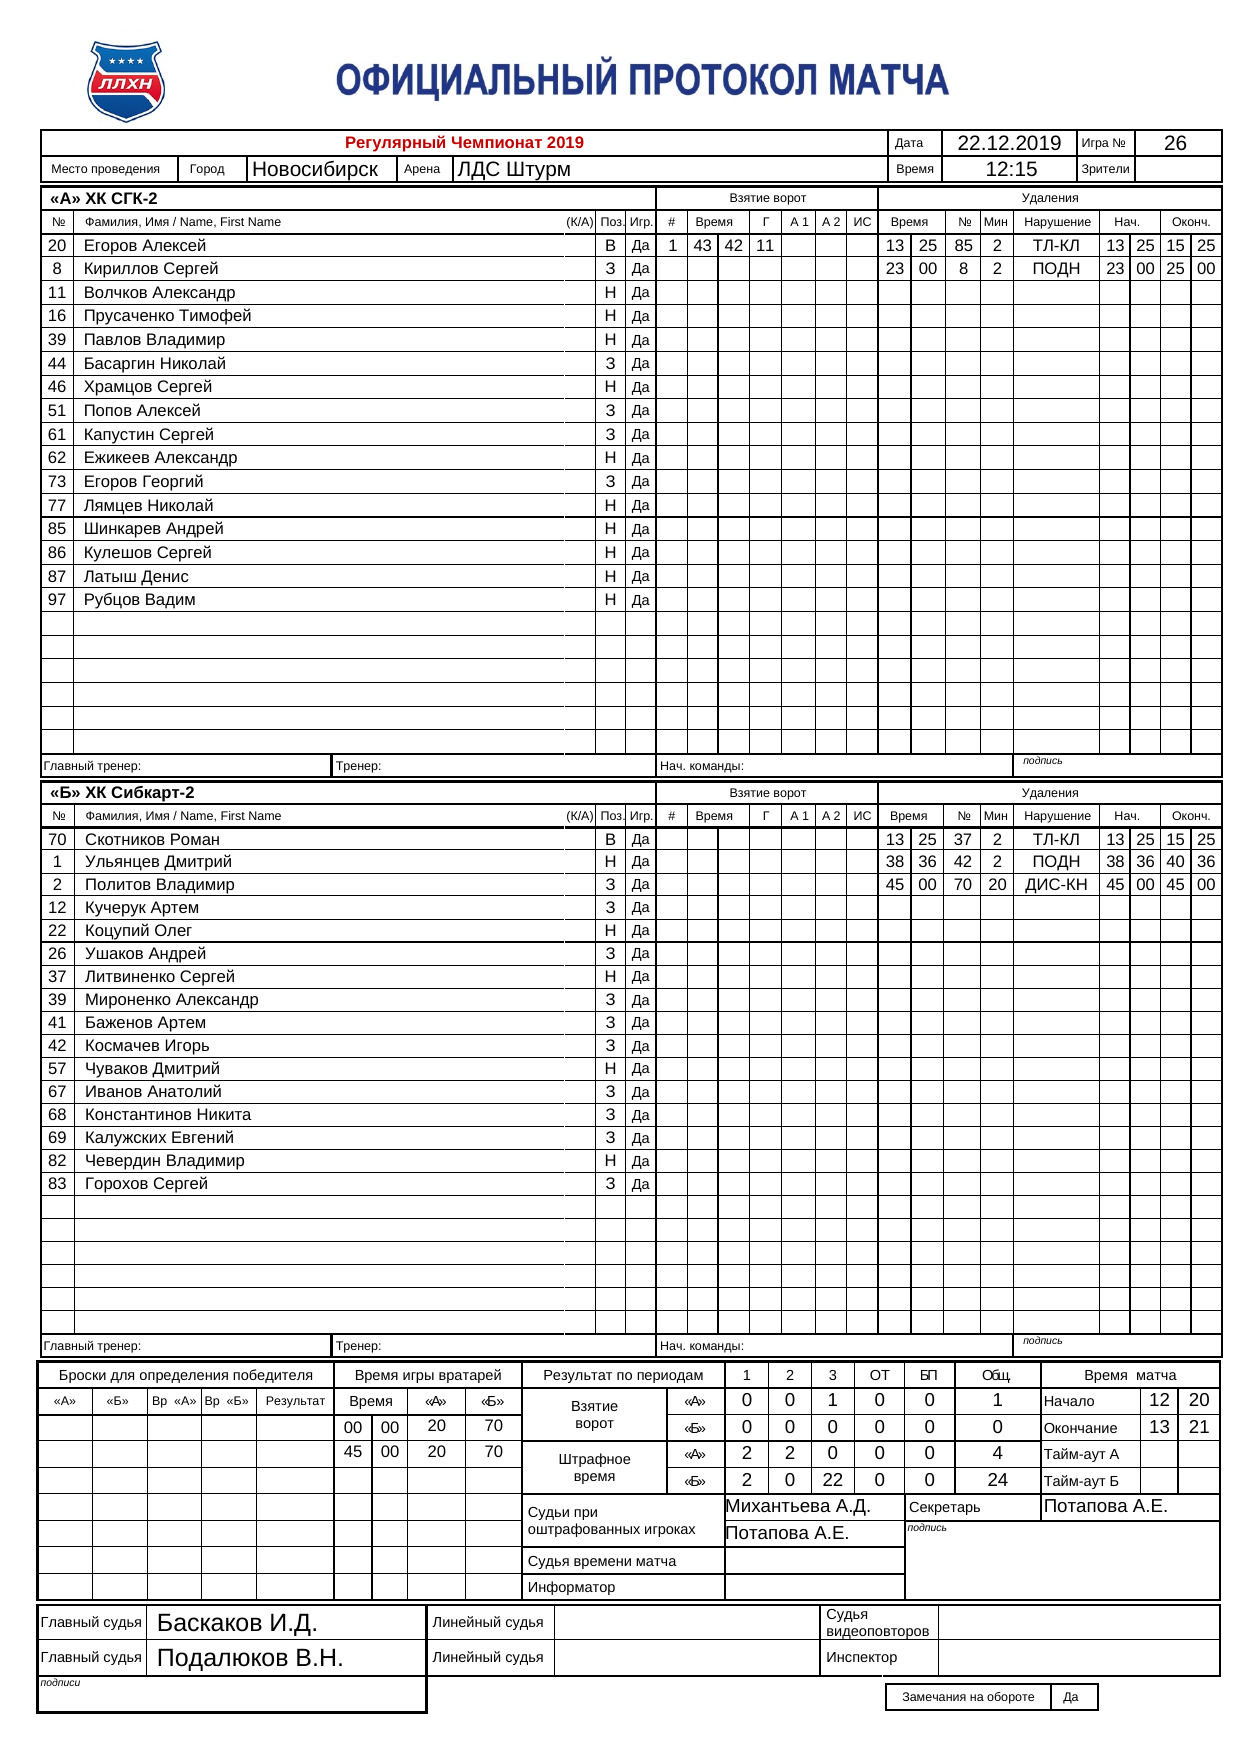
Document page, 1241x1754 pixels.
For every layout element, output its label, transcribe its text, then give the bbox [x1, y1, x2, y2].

table_cell [847, 1173, 877, 1195]
table_cell Взятие ворот [523, 1389, 666, 1440]
table_cell [1100, 541, 1129, 564]
table_cell [1099, 1682, 1220, 1711]
table_cell [946, 305, 980, 327]
table_cell [912, 1196, 943, 1218]
table_cell [1014, 423, 1099, 445]
table_cell [944, 1265, 980, 1287]
table_cell З [596, 352, 625, 374]
table_cell 45 [879, 874, 910, 895]
table_cell 2 [981, 257, 1013, 280]
table_cell [688, 829, 717, 849]
table_cell [946, 612, 980, 634]
table_cell [657, 588, 687, 611]
table_cell Новосибирск [248, 157, 396, 181]
table_cell [946, 446, 980, 469]
table_cell [466, 1547, 521, 1573]
table_cell [39, 1416, 92, 1440]
table_cell [657, 446, 687, 469]
table_cell З [596, 896, 625, 918]
table_cell [981, 1242, 1013, 1264]
table_cell [719, 1288, 749, 1310]
table_cell [946, 565, 980, 587]
table_cell [202, 1494, 256, 1520]
table_cell [750, 966, 781, 987]
table_cell [782, 588, 815, 611]
table_cell [1131, 376, 1160, 398]
table_cell [42, 659, 73, 682]
table_cell [981, 1081, 1013, 1103]
table_cell [555, 1606, 819, 1639]
table_cell [879, 966, 910, 987]
table_cell [981, 989, 1013, 1011]
table_cell [944, 1288, 980, 1310]
table_cell [1131, 588, 1160, 611]
table_cell [847, 707, 877, 729]
table_cell 1 [657, 235, 687, 256]
table_cell [944, 920, 980, 941]
table_cell [879, 1265, 910, 1287]
table_cell [39, 1441, 92, 1467]
table_cell [879, 943, 910, 964]
table_cell [1192, 1288, 1221, 1310]
table_cell [1014, 470, 1099, 493]
table_cell 2 [981, 235, 1013, 256]
table_cell [42, 707, 73, 729]
table_cell [335, 1468, 371, 1493]
table_cell [1131, 518, 1160, 540]
table_cell Тренер: [333, 1335, 655, 1356]
table_cell [335, 1547, 371, 1573]
table_cell 22 [812, 1468, 854, 1493]
table_cell подпись [1014, 1335, 1221, 1356]
table_cell Нач. команды: [657, 1335, 1012, 1356]
table_cell [912, 636, 945, 658]
table_cell подпись [906, 1522, 1219, 1599]
table_cell Да [626, 518, 655, 540]
table_cell [879, 1104, 910, 1126]
table_cell [816, 920, 846, 941]
table_cell З [596, 1035, 625, 1057]
table_cell [1161, 707, 1190, 729]
table_cell 24 [956, 1468, 1040, 1493]
table_cell [1131, 1150, 1160, 1172]
table_cell [688, 966, 717, 987]
table_cell [750, 829, 781, 849]
table_cell [719, 328, 749, 351]
table_cell [657, 423, 687, 445]
table_cell Результат [257, 1389, 333, 1413]
table_cell [688, 874, 717, 895]
table_cell [1192, 541, 1221, 564]
table_cell [879, 683, 910, 706]
table_cell [719, 376, 749, 398]
table_cell 42 [944, 850, 980, 872]
table_cell 0 [726, 1415, 768, 1440]
table_cell [879, 328, 910, 351]
table_cell Зрители [1078, 157, 1134, 181]
table_cell [657, 352, 687, 374]
table_cell [1100, 1196, 1129, 1218]
table_cell [688, 707, 717, 729]
table_cell Кириллов Сергей [74, 257, 564, 280]
table_cell 0 [769, 1389, 811, 1413]
table_cell Михантьева А.Д. [726, 1495, 904, 1520]
table_cell Горохов Сергей [75, 1173, 564, 1195]
table_cell Н [596, 494, 625, 516]
table_cell [912, 1150, 943, 1172]
table_cell З [596, 989, 625, 1011]
table_cell [565, 920, 595, 941]
table_cell [847, 257, 877, 280]
table_cell Н [596, 328, 625, 351]
table_cell Игр. [626, 211, 655, 233]
table_cell [39, 1521, 92, 1546]
table_cell [148, 1416, 201, 1440]
table_cell [1161, 1242, 1190, 1264]
table_cell 12:15 [943, 157, 1076, 181]
table_cell [816, 1173, 846, 1195]
table_cell 0 [726, 1389, 768, 1413]
table_cell [847, 1035, 877, 1057]
table_cell [565, 730, 595, 753]
table_cell [912, 1081, 943, 1103]
table_cell 25 [912, 235, 945, 256]
table_cell [74, 636, 564, 658]
table_cell [816, 683, 846, 706]
table_cell [657, 565, 687, 587]
table_cell [981, 920, 1013, 941]
table_cell [946, 707, 980, 729]
table_cell [1100, 281, 1129, 303]
table_cell [1100, 423, 1129, 445]
table_cell 00 [373, 1416, 407, 1440]
table_cell [1136, 157, 1221, 181]
table_cell Лямцев Николай [74, 494, 564, 516]
table_cell [726, 1548, 904, 1573]
table_cell [719, 989, 749, 1011]
table_header 3 [812, 1363, 854, 1387]
table_cell [565, 1058, 595, 1079]
table_cell [981, 1104, 1013, 1126]
table_cell 00 [912, 257, 945, 280]
table_cell Да [626, 874, 655, 895]
table_cell [981, 1311, 1013, 1333]
table_cell [879, 399, 910, 422]
table_cell [1131, 1104, 1160, 1126]
table_cell [1161, 920, 1190, 941]
table_cell Время [688, 211, 749, 233]
table_cell [1014, 989, 1099, 1011]
table_cell [912, 683, 945, 706]
table_cell [847, 399, 877, 422]
table_cell [1014, 1012, 1099, 1033]
table_cell [1014, 707, 1099, 729]
table_cell [657, 707, 687, 729]
table_cell 38 [879, 850, 910, 872]
table_cell Кулешов Сергей [74, 541, 564, 564]
table_cell [1161, 399, 1190, 422]
table_cell Прусаченко Тимофей [74, 305, 564, 327]
table_cell А 1 [782, 211, 815, 233]
table_cell Да [626, 1081, 655, 1103]
table_cell 2 [726, 1468, 768, 1493]
table_cell [565, 1242, 595, 1264]
table_cell [93, 1521, 147, 1546]
table_cell 2 [726, 1442, 768, 1467]
table_cell [1014, 1173, 1099, 1195]
table_cell 11 [42, 281, 73, 303]
table_cell [565, 1288, 595, 1310]
table_cell 21 [1179, 1415, 1219, 1440]
table_cell Да [626, 1150, 655, 1172]
table_cell [1100, 1104, 1129, 1126]
table_cell 0 [905, 1442, 954, 1467]
table_cell [1100, 1173, 1129, 1195]
table_cell [782, 829, 815, 849]
table_cell [816, 1058, 846, 1079]
table_cell [847, 1012, 877, 1033]
table_cell Мин [981, 805, 1013, 826]
table_cell [596, 1311, 625, 1333]
table_cell [1192, 1012, 1221, 1033]
table_cell [1192, 612, 1221, 634]
table_cell [782, 707, 815, 729]
table_cell [782, 328, 815, 351]
table_cell Коцупий Олег [75, 920, 564, 941]
table_cell [782, 1127, 815, 1149]
table_cell [257, 1521, 333, 1546]
table_cell [93, 1416, 147, 1440]
table_cell Шинкарев Андрей [74, 518, 564, 540]
table_cell [879, 612, 910, 634]
table_cell [688, 399, 717, 422]
table_cell [1100, 494, 1129, 516]
table_cell [1192, 1265, 1221, 1287]
table_cell 0 [812, 1442, 854, 1467]
table_cell [1014, 494, 1099, 516]
table_cell # [657, 211, 687, 233]
table_cell [1161, 470, 1190, 493]
table_cell [42, 1219, 74, 1241]
table_cell [565, 1081, 595, 1103]
table_cell [719, 636, 749, 658]
table_cell [816, 612, 846, 634]
table_cell Тренер: [333, 755, 655, 776]
table_cell 42 [719, 235, 749, 256]
table_cell [1100, 446, 1129, 469]
table_cell Ежикеев Александр [74, 446, 564, 469]
table_cell [1131, 707, 1160, 729]
table_cell [1100, 1219, 1129, 1241]
table_cell [912, 518, 945, 540]
table_cell [981, 1012, 1013, 1033]
table_cell 00 [1192, 257, 1221, 280]
table_cell [688, 1288, 717, 1310]
table_cell Латыш Денис [74, 565, 564, 587]
table_cell [1100, 399, 1129, 422]
table_cell [75, 1265, 564, 1287]
table_cell Да [626, 829, 655, 849]
table_cell 4 [956, 1442, 1040, 1467]
table_cell [565, 683, 595, 706]
table_cell [944, 1242, 980, 1264]
table_cell Да [626, 281, 655, 303]
table_cell 11 [750, 235, 781, 256]
table_cell [657, 829, 687, 849]
table_cell [912, 1127, 943, 1149]
table_cell [946, 423, 980, 445]
table_cell [1131, 352, 1160, 374]
table_cell [565, 565, 595, 587]
table_cell Н [596, 1058, 625, 1079]
table_cell [981, 1127, 1013, 1149]
table_cell Да [626, 305, 655, 327]
table_cell [719, 920, 749, 941]
table_cell [657, 1150, 687, 1172]
table_cell ЛДС Штурм [454, 157, 887, 181]
table_cell [1131, 399, 1160, 422]
table_cell Время [688, 805, 749, 826]
table_cell [946, 541, 980, 564]
table_cell [1014, 352, 1099, 374]
table_cell [981, 1265, 1013, 1287]
table_cell [782, 1219, 815, 1241]
table_cell [1192, 1127, 1221, 1149]
table_cell [657, 850, 687, 872]
table_cell [1014, 305, 1099, 327]
table_cell Н [596, 966, 625, 987]
table_cell [912, 1311, 943, 1333]
table_cell Город [179, 157, 246, 181]
table_cell [847, 235, 877, 256]
table_cell [879, 1127, 910, 1149]
table_cell [912, 943, 943, 964]
table_cell Да [626, 943, 655, 964]
table_cell [847, 1242, 877, 1264]
table_cell [816, 850, 846, 872]
table_cell [981, 966, 1013, 987]
table_cell [782, 1288, 815, 1310]
table_cell [1192, 730, 1221, 753]
table_cell [688, 1150, 717, 1172]
table_cell [1131, 1219, 1160, 1241]
table_cell № [42, 211, 73, 233]
table_cell [565, 1150, 595, 1172]
table_cell Литвиненко Сергей [75, 966, 564, 987]
table_cell [912, 1012, 943, 1033]
table_cell [847, 1311, 877, 1333]
table_cell [847, 1196, 877, 1218]
table_cell Да [626, 588, 655, 611]
table_cell [1131, 896, 1160, 918]
table_cell [657, 541, 687, 564]
table_cell [816, 328, 846, 351]
table_cell 13 [879, 829, 910, 849]
table_cell [1014, 1058, 1099, 1079]
table_cell [750, 257, 781, 280]
table_cell «Б» [668, 1415, 724, 1440]
table_cell 25 [912, 829, 943, 849]
table_cell [688, 281, 717, 303]
table_cell [782, 518, 815, 540]
table_cell [657, 1311, 687, 1333]
table_cell Да [626, 494, 655, 516]
table_cell [626, 636, 655, 658]
table_cell З [596, 399, 625, 422]
table_cell [912, 376, 945, 398]
table_cell Да [626, 1127, 655, 1149]
table_cell [816, 989, 846, 1011]
table_cell [1161, 1081, 1190, 1103]
table_cell [782, 612, 815, 634]
table_cell [1131, 1288, 1160, 1310]
table_cell Да [626, 989, 655, 1011]
table_cell 0 [812, 1415, 854, 1440]
table_cell [1014, 943, 1099, 964]
table_cell [565, 850, 595, 872]
table_cell (К/А) [565, 805, 595, 826]
table_cell Ушаков Андрей [75, 943, 564, 964]
table_cell 62 [42, 446, 73, 469]
table_cell [1131, 1127, 1160, 1149]
table_cell [946, 470, 980, 493]
table_cell [939, 1640, 1219, 1675]
table_cell 36 [912, 850, 943, 872]
table_cell Да [626, 446, 655, 469]
table_cell [74, 612, 564, 634]
table_cell [946, 399, 980, 422]
table_cell Оконч. [1161, 805, 1221, 826]
table_cell [847, 1265, 877, 1287]
table_header 2 [769, 1363, 811, 1387]
table_cell Да [626, 1035, 655, 1057]
table_cell [847, 446, 877, 469]
table_cell [750, 850, 781, 872]
table_cell 15 [1161, 235, 1190, 256]
table_cell [688, 588, 717, 611]
table_cell [750, 1311, 781, 1333]
table_cell [1161, 1012, 1190, 1033]
table_cell [657, 1035, 687, 1057]
table_cell [1141, 1441, 1177, 1467]
table_cell [257, 1574, 333, 1599]
table_cell «Б » [466, 1389, 521, 1413]
table_cell «Б» [93, 1389, 147, 1413]
table_cell [565, 1196, 595, 1218]
table_cell Поз. [596, 805, 625, 826]
table_cell [879, 305, 910, 327]
table_cell [1100, 588, 1129, 611]
table_cell [750, 565, 781, 587]
table_cell Г [750, 805, 781, 826]
table_cell [1014, 565, 1099, 587]
table_cell [1161, 352, 1190, 374]
table_cell [1161, 565, 1190, 587]
table_cell Нарушение [1014, 211, 1099, 233]
table_cell [93, 1468, 147, 1493]
table_header 22.12.2019 [943, 131, 1076, 155]
table_cell [847, 829, 877, 849]
table_cell [750, 423, 781, 445]
table_cell [202, 1416, 256, 1440]
table_cell [626, 659, 655, 682]
table_cell [719, 612, 749, 634]
table_cell [1100, 376, 1129, 398]
table_cell [750, 920, 781, 941]
table_cell [1192, 989, 1221, 1011]
table_cell [657, 1058, 687, 1079]
table_cell [719, 730, 749, 753]
picture [5, 28, 1179, 129]
table_cell Начало [1042, 1389, 1140, 1413]
table_cell 13 [879, 235, 910, 256]
table_cell З [596, 470, 625, 493]
table_cell [1131, 1081, 1160, 1103]
table_cell 43 [688, 235, 717, 256]
table_cell [847, 352, 877, 374]
table_cell [944, 966, 980, 987]
table_cell 00 [335, 1416, 371, 1440]
table_cell Да [626, 1012, 655, 1033]
table_cell [596, 1265, 625, 1287]
table_cell [981, 1035, 1013, 1057]
table_cell [981, 494, 1013, 516]
table_cell [750, 470, 781, 493]
table_cell [75, 1311, 564, 1333]
table_cell 0 [769, 1468, 811, 1493]
table_cell [565, 446, 595, 469]
table_cell [879, 446, 910, 469]
table_cell [912, 446, 945, 469]
table_cell [335, 1494, 371, 1520]
table_cell [912, 541, 945, 564]
table_cell [565, 1311, 595, 1333]
table_cell Да [626, 352, 655, 374]
table_cell [565, 896, 595, 918]
table_cell [719, 1196, 749, 1218]
table_cell 42 [42, 1035, 74, 1057]
table_cell [782, 920, 815, 941]
table_cell [565, 257, 595, 280]
table_cell [565, 423, 595, 445]
table_cell 12 [1141, 1389, 1177, 1413]
table_cell [816, 966, 846, 987]
table_cell [1100, 305, 1129, 327]
table_cell [719, 1035, 749, 1057]
table_cell [1131, 423, 1160, 445]
table_cell [816, 305, 846, 327]
table_cell [1014, 966, 1099, 987]
table_cell [257, 1494, 333, 1520]
table_cell Н [596, 541, 625, 564]
table_cell [626, 1311, 655, 1333]
table_cell Вр «Б» [202, 1389, 256, 1413]
table_cell [1100, 518, 1129, 540]
table_cell [1014, 1081, 1099, 1103]
table_cell [879, 707, 910, 729]
table_cell [981, 376, 1013, 398]
table_cell [719, 588, 749, 611]
table_cell [1192, 565, 1221, 587]
table_cell [688, 257, 717, 280]
table_cell [596, 659, 625, 682]
table_cell [202, 1441, 256, 1467]
table_cell [1100, 1035, 1129, 1057]
table_cell [750, 896, 781, 918]
table_cell [1131, 1242, 1160, 1264]
table_cell [1131, 328, 1160, 351]
table_cell 38 [1100, 850, 1129, 872]
table_cell Окончание [1042, 1415, 1140, 1440]
table_cell Да [626, 235, 655, 256]
table_cell [626, 1265, 655, 1287]
table_cell [847, 494, 877, 516]
table_cell [782, 850, 815, 872]
table_header Удаления [879, 783, 1221, 803]
table_cell [626, 1288, 655, 1310]
table_cell Нарушение [1014, 805, 1099, 826]
table_cell [93, 1494, 147, 1520]
table_cell [782, 494, 815, 516]
table_header Время матча [1042, 1363, 1219, 1387]
table_cell [1014, 1035, 1099, 1057]
table_cell [626, 730, 655, 753]
table_cell Чевердин Владимир [75, 1150, 564, 1172]
table_cell [946, 494, 980, 516]
table_cell [1100, 1265, 1129, 1287]
table_cell [408, 1574, 465, 1599]
table_cell [148, 1468, 201, 1493]
table_cell [719, 494, 749, 516]
table_cell [879, 1288, 910, 1310]
table_cell [847, 1058, 877, 1079]
table_cell [750, 1265, 781, 1287]
table_cell [719, 423, 749, 445]
table_cell [93, 1441, 147, 1467]
table_cell 44 [42, 352, 73, 374]
table_cell Вр «А» [148, 1389, 201, 1413]
table_cell [657, 989, 687, 1011]
table_cell Информатор [523, 1575, 724, 1599]
table_cell [946, 518, 980, 540]
table_cell [565, 494, 595, 516]
table_cell [1131, 494, 1160, 516]
table_cell [879, 1058, 910, 1079]
table_cell [816, 1219, 846, 1241]
table_cell [1014, 1150, 1099, 1172]
table_cell [816, 518, 846, 540]
table_cell [688, 896, 717, 918]
table_cell [750, 281, 781, 303]
table_cell [750, 1196, 781, 1218]
table_cell [847, 588, 877, 611]
table_cell [847, 376, 877, 398]
table_cell [657, 1265, 687, 1287]
table_cell [879, 1219, 910, 1241]
table_cell [847, 1219, 877, 1241]
table_cell [1192, 1150, 1221, 1172]
table_cell Да [626, 850, 655, 872]
table_cell [1014, 281, 1099, 303]
table_cell 45 [1100, 874, 1129, 895]
table_cell [42, 730, 73, 753]
table_cell Судьи при оштрафованных игроках [523, 1495, 724, 1546]
table_header Удаления [879, 188, 1221, 209]
table_cell [879, 518, 910, 540]
table_cell [879, 1173, 910, 1195]
table_cell [565, 305, 595, 327]
table_cell [847, 565, 877, 587]
table_cell [981, 399, 1013, 422]
table_cell 67 [42, 1081, 74, 1103]
table_cell Главный судья [39, 1640, 146, 1675]
table_cell [912, 305, 945, 327]
table_cell 23 [1100, 257, 1129, 280]
table_header Взятие ворот [657, 188, 877, 209]
table_cell Главный тренер: [42, 755, 330, 776]
table_cell [1192, 446, 1221, 469]
table_cell [657, 920, 687, 941]
table_cell подпись [1014, 755, 1221, 776]
table_cell [719, 1219, 749, 1241]
table_cell № [42, 805, 74, 826]
table_cell Фамилия, Имя / Name, First Name [74, 211, 565, 233]
table_cell Да [626, 423, 655, 445]
table_cell [847, 730, 877, 753]
table_cell [596, 1196, 625, 1218]
table_cell [408, 1494, 465, 1520]
table_cell Место проведения [42, 157, 177, 181]
table_cell 12 [42, 896, 74, 918]
table_cell [1131, 1196, 1160, 1218]
table_cell [657, 1196, 687, 1218]
table_cell [657, 305, 687, 327]
table_cell [782, 1242, 815, 1264]
table_cell [944, 1173, 980, 1195]
table_cell [373, 1468, 407, 1493]
table_cell [626, 1219, 655, 1241]
table_cell [719, 399, 749, 422]
table_cell 45 [1161, 874, 1190, 895]
table_cell [847, 1104, 877, 1126]
table_cell [981, 588, 1013, 611]
table_cell [847, 612, 877, 634]
table_cell [1131, 446, 1160, 469]
table_cell [565, 1104, 595, 1126]
table_cell Мин [981, 211, 1013, 233]
table_cell [657, 896, 687, 918]
table_cell [657, 257, 687, 280]
table_cell Подалюков В.Н. [147, 1640, 425, 1675]
table_cell [257, 1468, 333, 1493]
table_cell [657, 1127, 687, 1149]
table_cell [1100, 328, 1129, 351]
table_cell [1100, 1242, 1129, 1264]
table_cell [782, 423, 815, 445]
table_cell [1014, 659, 1099, 682]
table_cell [912, 494, 945, 516]
table_cell [565, 518, 595, 540]
table_cell [1014, 541, 1099, 564]
table_cell «А» [668, 1389, 724, 1413]
table_cell [816, 1311, 846, 1333]
table_cell [1100, 920, 1129, 941]
table_cell [719, 1104, 749, 1126]
table_cell [688, 1081, 717, 1103]
table_cell [816, 943, 846, 964]
table_cell «А» [39, 1389, 92, 1413]
table_cell Да [626, 1173, 655, 1195]
table_cell 77 [42, 494, 73, 516]
table_cell 61 [42, 423, 73, 445]
table_cell [981, 683, 1013, 706]
table_cell [847, 1127, 877, 1149]
table_cell [912, 1288, 943, 1310]
table_header Замечания на обороте [887, 1685, 1050, 1709]
table_cell [688, 423, 717, 445]
table_cell З [596, 1081, 625, 1103]
table_cell [816, 352, 846, 374]
table_cell [912, 1058, 943, 1079]
table_cell [912, 707, 945, 729]
table_cell [1014, 399, 1099, 422]
table_cell З [596, 1104, 625, 1126]
table_cell [912, 1104, 943, 1126]
table_cell [657, 659, 687, 682]
table_cell [981, 281, 1013, 303]
table_cell [1131, 1035, 1160, 1057]
table_cell [1131, 1173, 1160, 1195]
table_cell Егоров Георгий [74, 470, 564, 493]
table_cell подписи [39, 1677, 425, 1711]
table_cell 25 [1192, 829, 1221, 849]
table_cell [816, 1265, 846, 1287]
table_cell [782, 305, 815, 327]
table_cell [816, 588, 846, 611]
table_cell [657, 730, 687, 753]
table_cell [42, 1311, 74, 1333]
table_cell [1014, 896, 1099, 918]
table_cell Н [596, 305, 625, 327]
table_cell [912, 399, 945, 422]
table_header Взятие ворот [657, 783, 877, 803]
table_cell [1192, 399, 1221, 422]
table_cell [981, 1196, 1013, 1218]
table_cell 0 [855, 1442, 904, 1467]
table_cell [688, 659, 717, 682]
table_cell [657, 518, 687, 540]
table_cell З [596, 1012, 625, 1033]
table_cell 36 [1192, 850, 1221, 872]
table_cell [1014, 376, 1099, 398]
table_cell № [944, 805, 980, 826]
table_cell 85 [946, 235, 980, 256]
table_cell [1192, 494, 1221, 516]
table_cell З [596, 257, 625, 280]
table_cell Да [626, 1104, 655, 1126]
table_cell [688, 1035, 717, 1057]
table_cell [1161, 541, 1190, 564]
table_cell [1192, 1219, 1221, 1241]
table_cell 16 [42, 305, 73, 327]
table_cell [946, 281, 980, 303]
table_cell [816, 235, 846, 256]
table_cell [719, 966, 749, 987]
table_cell [750, 541, 781, 564]
table_cell [1161, 423, 1190, 445]
table_cell 0 [905, 1468, 954, 1493]
table_cell 37 [944, 829, 980, 849]
table_cell [408, 1547, 465, 1573]
table_cell [750, 1127, 781, 1149]
table_cell [1192, 305, 1221, 327]
table_cell [816, 494, 846, 516]
table_cell [1100, 565, 1129, 587]
table_cell 25 [1192, 235, 1221, 256]
table_cell [42, 636, 73, 658]
table_cell [1100, 896, 1129, 918]
table_cell 0 [855, 1389, 904, 1413]
table_cell [93, 1574, 147, 1599]
table_cell [750, 989, 781, 1011]
table_cell [1192, 281, 1221, 303]
table_cell [1014, 730, 1099, 753]
table_cell [981, 470, 1013, 493]
table_cell [816, 399, 846, 422]
table_cell [912, 352, 945, 374]
table_cell 1 [42, 850, 74, 872]
table_cell [944, 989, 980, 1011]
table_cell [912, 612, 945, 634]
table_cell [688, 683, 717, 706]
table_cell [565, 541, 595, 564]
table_cell 25 [1131, 829, 1160, 849]
table_cell № [946, 211, 980, 233]
table_cell [688, 376, 717, 398]
table_cell [719, 257, 749, 280]
table_cell [565, 281, 595, 303]
table_cell 68 [42, 1104, 74, 1126]
table_cell [148, 1441, 201, 1467]
table_cell Чуваков Дмитрий [75, 1058, 564, 1079]
table_cell [719, 1265, 749, 1287]
table_cell [1192, 588, 1221, 611]
table_cell [1161, 328, 1190, 351]
table_cell [596, 1288, 625, 1310]
table_cell [1131, 281, 1160, 303]
table_cell [1014, 1288, 1099, 1310]
table_cell Кучерук Артем [75, 896, 564, 918]
table_cell [1100, 1058, 1129, 1079]
table_cell [1161, 943, 1190, 964]
table_cell [1161, 966, 1190, 987]
table_cell 2 [981, 850, 1013, 872]
table_cell [1161, 1058, 1190, 1079]
table_cell [657, 376, 687, 398]
table_cell [879, 1196, 910, 1218]
table_cell [466, 1468, 521, 1493]
table_cell ПОДН [1014, 850, 1099, 872]
table_cell Нач. команды: [657, 755, 1012, 776]
table_cell [782, 1035, 815, 1057]
table_cell [912, 281, 945, 303]
table_cell Да [626, 541, 655, 564]
table_cell [1100, 612, 1129, 634]
table_cell [1100, 730, 1129, 753]
table_cell [657, 1104, 687, 1126]
table_cell [657, 1242, 687, 1264]
table_cell [688, 850, 717, 872]
table_cell [944, 1150, 980, 1172]
table_cell Секретарь [906, 1495, 1040, 1520]
table_cell [981, 518, 1013, 540]
table_cell [719, 1058, 749, 1079]
table_cell В [596, 235, 625, 256]
table_cell 39 [42, 328, 73, 351]
table_cell [981, 636, 1013, 658]
table_cell [912, 730, 945, 753]
table_cell [816, 446, 846, 469]
table_cell [782, 989, 815, 1011]
table_cell 26 [42, 943, 74, 964]
table_cell 2 [769, 1442, 811, 1467]
table_cell 22 [42, 920, 74, 941]
table_cell Время [879, 211, 945, 233]
table_cell [944, 1081, 980, 1103]
table_cell [202, 1574, 256, 1599]
table_cell [847, 659, 877, 682]
table_cell [688, 1311, 717, 1333]
table_cell [981, 707, 1013, 729]
table_cell [981, 612, 1013, 634]
table_cell [657, 943, 687, 964]
table_cell Да [626, 328, 655, 351]
table_cell «Б» [668, 1468, 724, 1493]
table_cell [373, 1547, 407, 1573]
table_cell А 2 [816, 805, 846, 826]
table_cell [42, 1196, 74, 1218]
table_cell Фамилия, Имя / Name, First Name [75, 805, 565, 826]
table_cell [202, 1547, 256, 1573]
table_cell [816, 707, 846, 729]
table_cell [816, 565, 846, 587]
table_cell [816, 636, 846, 658]
table_cell [719, 1012, 749, 1033]
table_cell [688, 470, 717, 493]
table_cell [1192, 1081, 1221, 1103]
table_cell [1014, 328, 1099, 351]
table_cell Н [596, 518, 625, 540]
table_cell [688, 1012, 717, 1033]
table_cell [912, 1219, 943, 1241]
table_cell [1131, 989, 1160, 1011]
table_cell [879, 565, 910, 587]
table_cell [596, 730, 625, 753]
table_cell [74, 683, 564, 706]
table_cell [726, 1575, 904, 1599]
table_cell Егоров Алексей [74, 235, 564, 256]
table_cell Тайм-аут А [1042, 1441, 1140, 1467]
table_cell 20 [408, 1441, 465, 1467]
table_cell [596, 1219, 625, 1241]
table_cell [657, 1219, 687, 1241]
table_cell [1131, 612, 1160, 634]
table_cell [912, 423, 945, 445]
table_cell [912, 1265, 943, 1287]
table_cell [688, 541, 717, 564]
table_cell [879, 659, 910, 682]
table_cell [626, 1196, 655, 1218]
table_cell [42, 683, 73, 706]
table_cell [750, 1219, 781, 1241]
table_cell [879, 376, 910, 398]
table_cell [657, 1081, 687, 1103]
table_cell [1192, 1311, 1221, 1333]
table_cell [782, 730, 815, 753]
table_cell [912, 989, 943, 1011]
table_cell [782, 281, 815, 303]
table_cell [1192, 966, 1221, 987]
table_cell [373, 1494, 407, 1520]
table_cell [944, 1127, 980, 1149]
table_cell [782, 235, 815, 256]
table_cell [1192, 1242, 1221, 1264]
table_cell В [596, 829, 625, 849]
table_cell [847, 896, 877, 918]
table_cell Да [626, 920, 655, 941]
table_cell [1192, 518, 1221, 540]
table_cell [1161, 612, 1190, 634]
table_cell [1014, 1104, 1099, 1126]
table_cell [1192, 1196, 1221, 1218]
table_cell [816, 281, 846, 303]
table_cell Арена [398, 157, 452, 181]
table_cell [1014, 1242, 1099, 1264]
table_cell [688, 730, 717, 753]
table_cell [719, 518, 749, 540]
table_cell [565, 989, 595, 1011]
table_cell # [657, 805, 687, 826]
table_cell Да [626, 896, 655, 918]
table_cell [750, 612, 781, 634]
table_cell «А» [668, 1442, 724, 1467]
table_cell Штрафное время [523, 1442, 666, 1493]
table_cell [565, 1265, 595, 1287]
table_header Результат по периодам [523, 1363, 724, 1387]
table_cell [879, 494, 910, 516]
table_cell 25 [1161, 257, 1190, 280]
table_header Игра № [1078, 131, 1134, 155]
table_cell [1100, 1311, 1129, 1333]
table_cell [719, 850, 749, 872]
table_cell [565, 612, 595, 634]
table_cell Политов Владимир [75, 874, 564, 895]
table_cell [981, 943, 1013, 964]
table_cell [1192, 707, 1221, 729]
table_cell [719, 896, 749, 918]
table_cell [782, 1311, 815, 1333]
table_cell [148, 1521, 201, 1546]
table_cell [879, 636, 910, 658]
table_cell Линейный судья [428, 1640, 554, 1675]
table_cell З [596, 1173, 625, 1195]
table_cell [74, 730, 564, 753]
table_cell 70 [466, 1441, 521, 1467]
table_cell [782, 1196, 815, 1218]
table_cell [688, 446, 717, 469]
table_cell [847, 636, 877, 658]
table_cell [1161, 305, 1190, 327]
table_cell Главный судья [39, 1606, 146, 1639]
table_cell [944, 943, 980, 964]
table_cell [782, 352, 815, 374]
table_cell [1131, 659, 1160, 682]
table_cell [981, 565, 1013, 587]
table_cell [912, 328, 945, 351]
table_cell 20 [408, 1416, 465, 1440]
table_cell Да [626, 376, 655, 398]
table_cell [847, 328, 877, 351]
table_cell 97 [42, 588, 73, 611]
table_cell Павлов Владимир [74, 328, 564, 351]
table_cell [555, 1640, 819, 1675]
table_cell [944, 1104, 980, 1126]
table_cell [1131, 966, 1160, 987]
table_cell [1131, 730, 1160, 753]
table_cell [1131, 305, 1160, 327]
table_cell [847, 470, 877, 493]
table_cell [1179, 1441, 1219, 1467]
table_cell [981, 1150, 1013, 1172]
table_cell [466, 1574, 521, 1599]
table_cell [1131, 541, 1160, 564]
table_cell [879, 1012, 910, 1033]
table_cell [816, 1150, 846, 1172]
table_header Дата [889, 131, 941, 155]
table_cell [912, 896, 943, 918]
table_cell [688, 328, 717, 351]
table_cell [946, 352, 980, 374]
table_cell [1161, 730, 1190, 753]
table_cell [1161, 281, 1190, 303]
table_cell [1131, 565, 1160, 587]
table_cell [782, 896, 815, 918]
table_cell [75, 1196, 564, 1218]
table_cell Да [626, 257, 655, 280]
table_cell [750, 1035, 781, 1057]
table_cell [657, 1173, 687, 1195]
table_cell [1192, 423, 1221, 445]
table_cell [719, 305, 749, 327]
table_cell [944, 1219, 980, 1241]
table_cell [257, 1441, 333, 1467]
table_cell [847, 874, 877, 895]
table_cell [565, 588, 595, 611]
table_cell [750, 305, 781, 327]
table_cell [939, 1606, 1219, 1639]
table_cell [1100, 1081, 1129, 1103]
table_cell [1192, 636, 1221, 658]
table_cell [565, 235, 595, 256]
table_cell [688, 943, 717, 964]
table_cell [408, 1521, 465, 1546]
table_cell [74, 707, 564, 729]
table_cell [1161, 1288, 1190, 1310]
table_cell [816, 1104, 846, 1126]
table_cell [1100, 470, 1129, 493]
table_cell [719, 565, 749, 587]
table_cell [1161, 683, 1190, 706]
table_cell 00 [1131, 874, 1160, 895]
table_cell [565, 376, 595, 398]
table_cell ИС [847, 805, 877, 826]
table_cell 70 [466, 1416, 521, 1440]
table_cell 70 [42, 829, 74, 849]
table_cell [782, 1104, 815, 1126]
table_cell [981, 541, 1013, 564]
table_cell [816, 1196, 846, 1218]
table_cell Космачев Игорь [75, 1035, 564, 1057]
table_cell [596, 1242, 625, 1264]
table_cell [847, 305, 877, 327]
table_cell 00 [373, 1441, 407, 1467]
table_cell 46 [42, 376, 73, 398]
table_cell [1100, 1127, 1129, 1149]
table_cell [1100, 707, 1129, 729]
table_cell [782, 1173, 815, 1195]
table_header Броски для определения победителя [39, 1363, 333, 1387]
table_cell [1014, 588, 1099, 611]
table_cell [750, 446, 781, 469]
table_cell [428, 1677, 882, 1711]
table_cell [1100, 1288, 1129, 1310]
table_cell 40 [1161, 850, 1190, 872]
table_cell [657, 281, 687, 303]
table_cell [1014, 1196, 1099, 1218]
table_cell Нач. [1100, 211, 1160, 233]
table_cell 39 [42, 989, 74, 1011]
table_cell [750, 707, 781, 729]
table_cell [946, 328, 980, 351]
table_cell [719, 470, 749, 493]
table_cell [750, 1104, 781, 1126]
table_cell [565, 707, 595, 729]
table_cell [847, 920, 877, 941]
table_cell [912, 565, 945, 587]
table_cell [1131, 683, 1160, 706]
table_cell [688, 305, 717, 327]
table_cell [1192, 943, 1221, 964]
table_cell Рубцов Вадим [74, 588, 564, 611]
table_header ОТ [855, 1363, 904, 1387]
table_cell [1161, 636, 1190, 658]
table_cell 0 [769, 1415, 811, 1440]
table_header Да [1052, 1685, 1097, 1709]
table_cell [42, 1265, 74, 1287]
table_cell [719, 707, 749, 729]
table_cell ИС [847, 211, 877, 233]
table_header БП [905, 1363, 954, 1387]
table_cell [1131, 1058, 1160, 1079]
table_cell [944, 1196, 980, 1218]
table_cell 8 [946, 257, 980, 280]
table_cell [1161, 376, 1190, 398]
table_cell 73 [42, 470, 73, 493]
table_cell [688, 352, 717, 374]
table_cell [750, 730, 781, 753]
table_cell [1100, 1150, 1129, 1172]
table_cell Н [596, 281, 625, 303]
table_cell ПОДН [1014, 257, 1099, 280]
table_cell [750, 352, 781, 374]
table_cell [879, 541, 910, 564]
table_cell [946, 636, 980, 658]
table_cell Поз. [596, 211, 625, 233]
table_cell ДИС-КН [1014, 874, 1099, 895]
table_cell [981, 305, 1013, 327]
table_cell [912, 1173, 943, 1195]
table_cell [1192, 659, 1221, 682]
table_cell [816, 1242, 846, 1264]
table_cell Нач. [1100, 805, 1160, 826]
table_cell [1161, 1196, 1190, 1218]
table_cell 00 [912, 874, 943, 895]
table_cell [816, 659, 846, 682]
table_cell [750, 588, 781, 611]
table_cell [688, 1219, 717, 1241]
table_cell [883, 1677, 1220, 1681]
table_cell [719, 1127, 749, 1149]
table_cell [750, 659, 781, 682]
table_cell 57 [42, 1058, 74, 1079]
table_cell З [596, 943, 625, 964]
table_cell [847, 541, 877, 564]
table_cell [847, 1081, 877, 1103]
table_cell [816, 541, 846, 564]
table_header 26 [1136, 131, 1221, 155]
table_cell [847, 989, 877, 1011]
table_cell [1014, 683, 1099, 706]
table_cell [944, 1311, 980, 1333]
table_cell [688, 1104, 717, 1126]
table_cell [1100, 352, 1129, 374]
table_cell [688, 1127, 717, 1149]
table_cell [1192, 1035, 1221, 1057]
table_cell [879, 281, 910, 303]
table_cell [816, 376, 846, 398]
table_cell [719, 541, 749, 564]
table_cell «А» [408, 1389, 465, 1413]
table_cell [719, 874, 749, 895]
table_cell [373, 1521, 407, 1546]
table_cell [39, 1494, 92, 1520]
table_cell [1192, 352, 1221, 374]
table_cell [657, 1288, 687, 1310]
table_cell [879, 1035, 910, 1057]
table_cell [657, 612, 687, 634]
table_cell Скотников Роман [75, 829, 564, 849]
table_cell [719, 659, 749, 682]
table_cell Да [626, 470, 655, 493]
table_cell 20 [981, 874, 1013, 895]
table_cell [688, 518, 717, 540]
table_cell [688, 1058, 717, 1079]
table_cell [626, 1242, 655, 1264]
table_cell Линейный судья [428, 1606, 554, 1639]
table_cell [750, 636, 781, 658]
table_cell [816, 874, 846, 895]
table_cell 13 [1141, 1415, 1177, 1440]
table_cell [1014, 1219, 1099, 1241]
table_cell [688, 565, 717, 587]
table_cell Потапова А.Е. [726, 1521, 904, 1546]
table_header Регулярный Чемпионат 2019 [42, 131, 887, 155]
table_cell [719, 943, 749, 964]
table_cell [565, 1035, 595, 1057]
table_cell [816, 1127, 846, 1149]
table_cell [1179, 1468, 1219, 1493]
table_cell [1014, 446, 1099, 469]
table_cell [596, 612, 625, 634]
table_cell Время [879, 805, 943, 826]
table_cell [847, 518, 877, 540]
table_cell Главный тренер: [42, 1335, 330, 1356]
table_cell 13 [1100, 829, 1129, 849]
table_cell [847, 1150, 877, 1172]
table_cell [688, 1242, 717, 1264]
table_cell [466, 1521, 521, 1546]
table_cell Баженов Артем [75, 1012, 564, 1033]
table_cell Константинов Никита [75, 1104, 564, 1126]
table_cell Судья видеоповторов [821, 1606, 938, 1639]
table_cell 25 [1131, 235, 1160, 256]
table_cell Попов Алексей [74, 399, 564, 422]
table_cell [750, 518, 781, 540]
table_cell Да [626, 1058, 655, 1079]
table_cell [565, 659, 595, 682]
table_cell [782, 376, 815, 398]
table_cell [879, 920, 910, 941]
table_cell [565, 470, 595, 493]
table_cell [1161, 989, 1190, 1011]
table_cell [373, 1574, 407, 1599]
table_cell [879, 1242, 910, 1264]
table_cell [1100, 966, 1129, 987]
table_cell [1192, 376, 1221, 398]
table_cell [782, 683, 815, 706]
table_cell [565, 328, 595, 351]
table_cell 8 [42, 257, 73, 280]
table_cell 15 [1161, 829, 1190, 849]
table_cell З [596, 1127, 625, 1149]
table_cell [944, 1035, 980, 1057]
table_cell [688, 920, 717, 941]
table_cell [912, 920, 943, 941]
table_cell [1161, 1173, 1190, 1195]
table_cell 13 [1100, 235, 1129, 256]
table_cell [816, 896, 846, 918]
table_cell [1014, 920, 1099, 941]
table_cell [626, 707, 655, 729]
table_cell [946, 659, 980, 682]
table_cell [1192, 896, 1221, 918]
table_cell [750, 399, 781, 422]
table_cell [202, 1521, 256, 1546]
table_cell [1014, 1265, 1099, 1287]
table_cell [879, 896, 910, 918]
table_cell Н [596, 1150, 625, 1172]
table_cell [1161, 1311, 1190, 1333]
table_cell [688, 1196, 717, 1218]
table_cell [1014, 636, 1099, 658]
table_cell 83 [42, 1173, 74, 1195]
table_cell [688, 612, 717, 634]
table_cell [1192, 1104, 1221, 1126]
table_cell [596, 707, 625, 729]
table_cell [688, 1173, 717, 1195]
table_cell [816, 1035, 846, 1057]
table_cell [750, 1012, 781, 1033]
table_cell [912, 470, 945, 493]
table_cell [816, 829, 846, 849]
table_cell 2 [42, 874, 74, 895]
table_cell [657, 1012, 687, 1033]
table_cell [816, 257, 846, 280]
table_cell [1161, 1127, 1190, 1149]
table_cell [657, 966, 687, 987]
table_cell [1192, 920, 1221, 941]
table_cell [626, 683, 655, 706]
table_cell [782, 636, 815, 658]
table_cell [750, 328, 781, 351]
table_cell [816, 1081, 846, 1103]
table_cell [782, 966, 815, 987]
table_cell Мироненко Александр [75, 989, 564, 1011]
table_cell 87 [42, 565, 73, 587]
table_cell Н [596, 446, 625, 469]
table_cell [946, 683, 980, 706]
table_cell [657, 399, 687, 422]
table_cell 2 [981, 829, 1013, 849]
table_cell Ульянцев Дмитрий [75, 850, 564, 872]
table_cell Да [626, 966, 655, 987]
table_cell [782, 1150, 815, 1172]
table_cell Капустин Сергей [74, 423, 564, 445]
table_cell [981, 1288, 1013, 1310]
table_cell Храмцов Сергей [74, 376, 564, 398]
table_cell [847, 966, 877, 987]
table_cell [1100, 989, 1129, 1011]
table_cell [657, 874, 687, 895]
table_cell ТЛ-КЛ [1014, 235, 1099, 256]
table_cell [1161, 1104, 1190, 1126]
table_cell [981, 1058, 1013, 1079]
table_cell [565, 1219, 595, 1241]
table_cell [1161, 1150, 1190, 1172]
table_cell [1161, 446, 1190, 469]
table_cell [981, 730, 1013, 753]
table_cell [657, 683, 687, 706]
table_cell [565, 636, 595, 658]
table_cell [1100, 683, 1129, 706]
table_cell [408, 1468, 465, 1493]
table_cell Н [596, 920, 625, 941]
table_cell [1100, 659, 1129, 682]
table_cell А 1 [782, 805, 815, 826]
table_cell Потапова А.Е. [1042, 1495, 1219, 1520]
table_cell (К/А) [565, 211, 595, 233]
table_cell [1141, 1468, 1177, 1493]
table_cell [688, 1265, 717, 1287]
table_cell Иванов Анатолий [75, 1081, 564, 1103]
table_cell [981, 659, 1013, 682]
table_cell Н [596, 376, 625, 398]
table_header 1 [726, 1363, 768, 1387]
table_cell 1 [956, 1389, 1040, 1413]
table_cell [1131, 943, 1160, 964]
table_cell [42, 612, 73, 634]
table_cell [1131, 920, 1160, 941]
table_cell [719, 446, 749, 469]
table_cell [847, 850, 877, 872]
table_cell [782, 943, 815, 964]
table_cell [39, 1574, 92, 1599]
table_cell [879, 588, 910, 611]
table_cell [565, 943, 595, 964]
table_cell 86 [42, 541, 73, 564]
table_cell 0 [855, 1415, 904, 1440]
table_cell 36 [1131, 850, 1160, 872]
table_cell Оконч. [1161, 211, 1221, 233]
table_cell [782, 470, 815, 493]
table_cell [912, 1242, 943, 1264]
table_cell [782, 399, 815, 422]
table_cell [719, 829, 749, 849]
table_cell [847, 943, 877, 964]
table_cell [981, 1219, 1013, 1241]
table_cell З [596, 874, 625, 895]
table_cell [879, 1150, 910, 1172]
table_cell [657, 328, 687, 351]
table_cell [202, 1468, 256, 1493]
table_cell Время [889, 157, 941, 181]
table_cell [39, 1468, 92, 1493]
table_cell 0 [905, 1415, 954, 1440]
table_cell [1014, 612, 1099, 634]
table_cell [565, 1012, 595, 1033]
table_cell [981, 896, 1013, 918]
table_cell Г [750, 211, 781, 233]
table_cell 0 [855, 1468, 904, 1493]
table_cell 85 [42, 518, 73, 540]
table_cell [39, 1547, 92, 1573]
table_cell [816, 1012, 846, 1033]
table_cell Судья времени матча [523, 1548, 724, 1573]
table_cell [1161, 659, 1190, 682]
table_cell [879, 352, 910, 374]
table_cell [466, 1494, 521, 1520]
table_cell [816, 470, 846, 493]
table_cell [750, 1288, 781, 1310]
table_cell Басаргин Николай [74, 352, 564, 374]
table_cell [750, 943, 781, 964]
table_cell [944, 896, 980, 918]
table_cell Игр. [626, 805, 655, 826]
table_cell 20 [1179, 1389, 1219, 1413]
table_cell [750, 1058, 781, 1079]
table_cell [782, 565, 815, 587]
table_cell [688, 636, 717, 658]
table_cell [782, 874, 815, 895]
table_cell [879, 989, 910, 1011]
table_cell [750, 376, 781, 398]
table_cell [596, 636, 625, 658]
table_cell [879, 470, 910, 493]
table_cell [565, 399, 595, 422]
table_cell [42, 1288, 74, 1310]
table_cell [750, 1150, 781, 1172]
table_cell Н [596, 565, 625, 587]
table_cell Н [596, 850, 625, 872]
table_cell [816, 1288, 846, 1310]
table_cell [148, 1547, 201, 1573]
table_cell 51 [42, 399, 73, 422]
table_cell [335, 1521, 371, 1546]
table_cell [1100, 943, 1129, 964]
table_cell [1192, 328, 1221, 351]
table_cell [946, 588, 980, 611]
table_cell [912, 1035, 943, 1057]
table_cell [1192, 470, 1221, 493]
table_header «А» ХК СГК-2 [42, 188, 655, 209]
table_cell Тайм-аут Б [1042, 1468, 1140, 1493]
table_cell [565, 966, 595, 987]
table_cell Баскаков И.Д. [147, 1606, 425, 1639]
table_cell [1131, 1265, 1160, 1287]
table_cell [912, 966, 943, 987]
table_cell [847, 1288, 877, 1310]
table_cell [565, 874, 595, 895]
table_cell [750, 1173, 781, 1195]
table_cell 23 [879, 257, 910, 280]
table_cell 37 [42, 966, 74, 987]
table_cell [847, 281, 877, 303]
table_cell 20 [42, 235, 73, 256]
table_cell [1161, 1265, 1190, 1287]
table_cell [688, 989, 717, 1011]
table_cell [1192, 1058, 1221, 1079]
table_cell 0 [956, 1415, 1040, 1440]
table_cell [912, 588, 945, 611]
table_cell [944, 1058, 980, 1079]
table_cell [879, 1081, 910, 1103]
table_cell [782, 1081, 815, 1103]
table_cell [257, 1547, 333, 1573]
table_cell [981, 352, 1013, 374]
table_cell [719, 1311, 749, 1333]
table_cell [782, 1012, 815, 1033]
table_cell [719, 352, 749, 374]
table_cell [847, 423, 877, 445]
table_cell [981, 328, 1013, 351]
table_cell [75, 1288, 564, 1310]
table_cell [1131, 636, 1160, 658]
table_header «Б» ХК Сибкарт-2 [42, 783, 655, 803]
table_cell [750, 683, 781, 706]
table_cell [1161, 896, 1190, 918]
table_cell [750, 874, 781, 895]
table_cell [750, 1081, 781, 1103]
table_cell Да [626, 399, 655, 422]
table_cell [750, 1242, 781, 1264]
table_cell [782, 659, 815, 682]
table_cell [816, 730, 846, 753]
table_cell [42, 1242, 74, 1264]
table_cell [719, 1242, 749, 1264]
table_cell [1161, 588, 1190, 611]
table_cell [657, 470, 687, 493]
table_cell [1014, 1127, 1099, 1149]
table_header Время игры вратарей [335, 1363, 521, 1387]
table_cell [1161, 494, 1190, 516]
table_cell [879, 730, 910, 753]
table_cell [1161, 518, 1190, 540]
table_cell Да [626, 565, 655, 587]
table_cell [981, 1173, 1013, 1195]
table_cell [981, 423, 1013, 445]
table_cell [1014, 518, 1099, 540]
table_cell [782, 1058, 815, 1079]
table_cell [719, 1081, 749, 1103]
table_cell [782, 1265, 815, 1287]
table_cell [847, 683, 877, 706]
table_cell [657, 494, 687, 516]
table_cell [596, 683, 625, 706]
table_cell [1131, 470, 1160, 493]
table_cell [719, 683, 749, 706]
table_header Общ. [956, 1363, 1040, 1387]
table_cell З [596, 423, 625, 445]
table_cell Время [335, 1389, 407, 1413]
table_cell [657, 636, 687, 658]
table_cell 70 [944, 874, 980, 895]
table_cell [1131, 1311, 1160, 1333]
table_cell 1 [812, 1389, 854, 1413]
table_cell [1161, 1035, 1190, 1057]
table_cell [565, 1127, 595, 1149]
table_cell [148, 1574, 201, 1599]
table_cell [1192, 1173, 1221, 1195]
table_cell [719, 1150, 749, 1172]
table_cell [335, 1574, 371, 1599]
table_cell ТЛ-КЛ [1014, 829, 1099, 849]
table_cell [1100, 636, 1129, 658]
table_cell [946, 376, 980, 398]
table_cell [1131, 1012, 1160, 1033]
table_cell [782, 257, 815, 280]
table_cell Н [596, 588, 625, 611]
table_cell 45 [335, 1441, 371, 1467]
table_cell А 2 [816, 211, 846, 233]
table_cell [75, 1242, 564, 1264]
table_cell [75, 1219, 564, 1241]
table_cell [719, 281, 749, 303]
table_cell [74, 659, 564, 682]
table_cell [565, 1173, 595, 1195]
table_cell [1161, 1219, 1190, 1241]
table_cell [750, 494, 781, 516]
table_cell 0 [905, 1389, 954, 1413]
table_cell [565, 829, 595, 849]
table_cell 00 [1131, 257, 1160, 280]
table_cell [879, 1311, 910, 1333]
table_cell [1014, 1311, 1099, 1333]
table_cell 82 [42, 1150, 74, 1172]
table_cell [1192, 683, 1221, 706]
table_cell [912, 659, 945, 682]
table_cell 41 [42, 1012, 74, 1033]
table_cell [1100, 1012, 1129, 1033]
table_cell [257, 1416, 333, 1440]
table_cell [565, 352, 595, 374]
table_cell [782, 541, 815, 564]
table_cell [148, 1494, 201, 1520]
table_cell Калужских Евгений [75, 1127, 564, 1149]
table_cell 69 [42, 1127, 74, 1149]
table_cell Инспектор [821, 1640, 938, 1675]
table_cell [688, 494, 717, 516]
table_cell [981, 446, 1013, 469]
table_cell [816, 423, 846, 445]
table_cell [879, 423, 910, 445]
table_cell [782, 446, 815, 469]
table_cell [719, 1173, 749, 1195]
table_cell Волчков Александр [74, 281, 564, 303]
table_cell [626, 612, 655, 634]
table_cell [93, 1547, 147, 1573]
table_cell 00 [1192, 874, 1221, 895]
table_cell [944, 1012, 980, 1033]
table_cell [946, 730, 980, 753]
